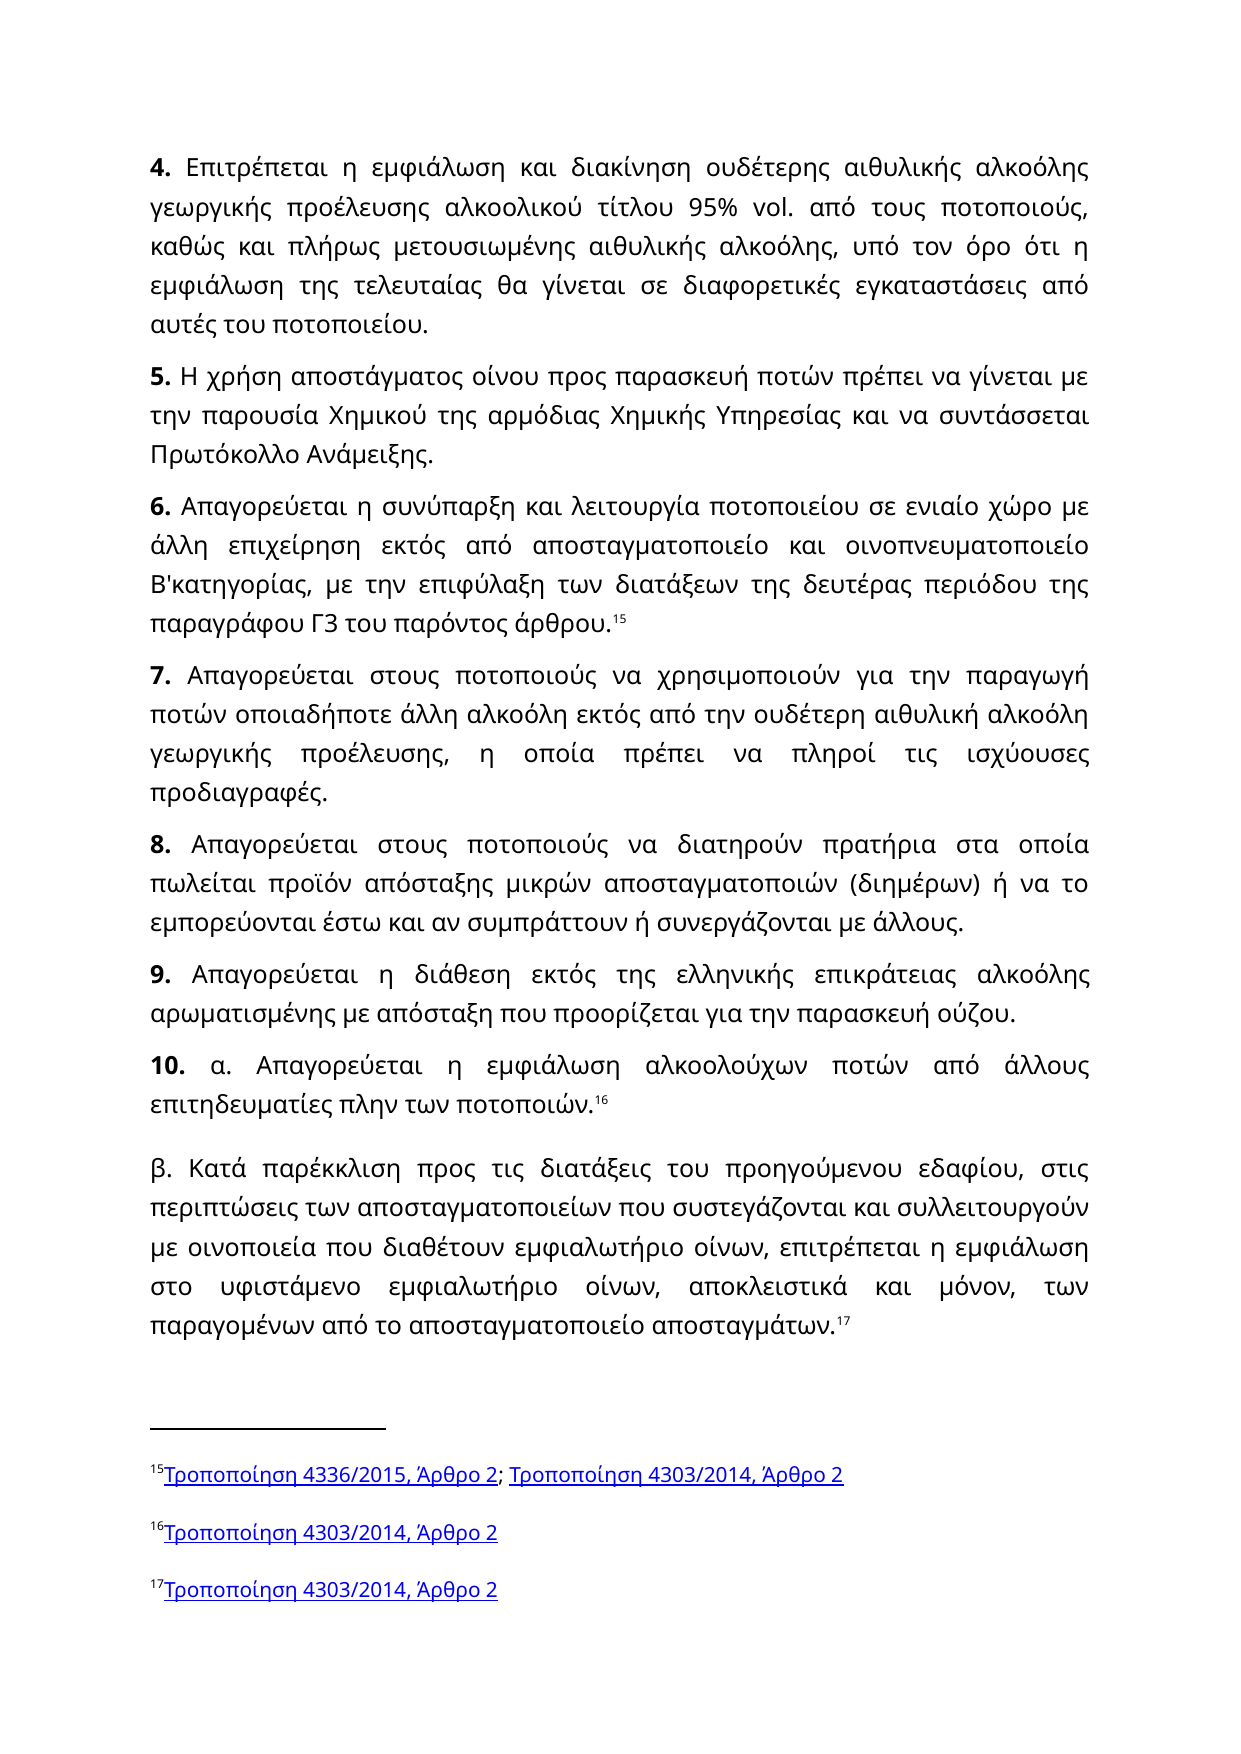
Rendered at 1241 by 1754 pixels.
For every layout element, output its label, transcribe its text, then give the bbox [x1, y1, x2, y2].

text 5. Η χρήση αποστάγματος οίνου προς παρασκευή ποτών πρέπει να γίνεται με την παρουσία Χημικού της αρμόδιας Χημικής Υπηρεσίας και να συντάσσεται Πρωτόκολλο Ανάμειξης. [150, 358, 1090, 471]
text β. Κατά παρέκκλιση προς τις διατάξεις του προηγούμενου εδαφίου, στις περιπτώσεις των αποσταγματοποιείων που συστεγάζονται και συλλειτουργούν με οινοποιεία που διαθέτουν εμφιαλωτήριο οίνων, επιτρέπεται η εμφιάλωση στο υφιστάμενο εμφιαλωτήριο οίνων, αποκλειστικά και μόνον, των παραγομένων από το αποσταγματοποιείο αποσταγμάτων. [150, 1151, 1090, 1342]
text 4. Επιτρέπεται η εμφιάλωση και διακίνηση ουδέτερης αιθυλικής αλκοόλης γεωργικής προέλευσης αλκοολικού τίτλου 95% vol. από τους ποτοποιούς, καθώς και πλήρως μετουσιωμένης αιθυλικής αλκοόλης, υπό τον όρο ότι η εμφιάλωση της τελευταίας θα γίνεται σε διαφορετικές εγκαταστάσεις από αυτές του ποτοποιείου. [150, 150, 1090, 341]
text 7. Απαγορεύεται στους ποτοποιούς να χρησιμοποιούν για την παραγωγή ποτών οποιαδήποτε άλλη αλκοόλη εκτός από την ουδέτερη αιθυλική αλκοόλη γεωργικής προέλευσης, η οποία πρέπει να πληροί τις ισχύουσες προδιαγραφές. [150, 657, 1090, 809]
text 6. Απαγορεύεται η συνύπαρξη και λειτουργία ποτοποιείου σε ενιαίο χώρο με άλλη επιχείρηση εκτός από αποσταγματοποιείο και οινοπνευματοποιείο Β'κατηγορίας, με την επιφύλαξη των διατάξεων της δευτέρας περιόδου της παραγράφου Γ3 του παρόντος άρθρου. [150, 488, 1090, 640]
text Τροποποίηση 4303/2014, Άρθρο 2 [150, 1518, 1090, 1546]
text Τροποποίηση 4303/2014, Άρθρο 2 [150, 1576, 1090, 1604]
text 9. Απαγορεύεται η διάθεση εκτός της ελληνικής επι­κράτειας αλκοόλης αρωματισμένης με απόσταξη που προορίζεται για την παρασκευή ούζου. [150, 957, 1090, 1030]
text Τροποποίηση 4336/2015, Άρθρο 2; Τροποποίηση 4303/2014, Άρθρο 2 [150, 1460, 1090, 1489]
text 8. Απαγορεύεται στους ποτοποιούς να διατηρούν πρατήρια στα οποία πωλείται προϊόν απόσταξης μικρών αποσταγματοποιών (διημέρων) ή να το εμπορεύονται έστω και αν συμπράττουν ή συνεργάζονται με άλλους. [150, 827, 1090, 939]
text 10. α. Απαγορεύεται η εμφιάλωση αλκοολούχων ποτών από άλλους επιτηδευματίες πλην των ποτοποιών. [150, 1047, 1090, 1121]
